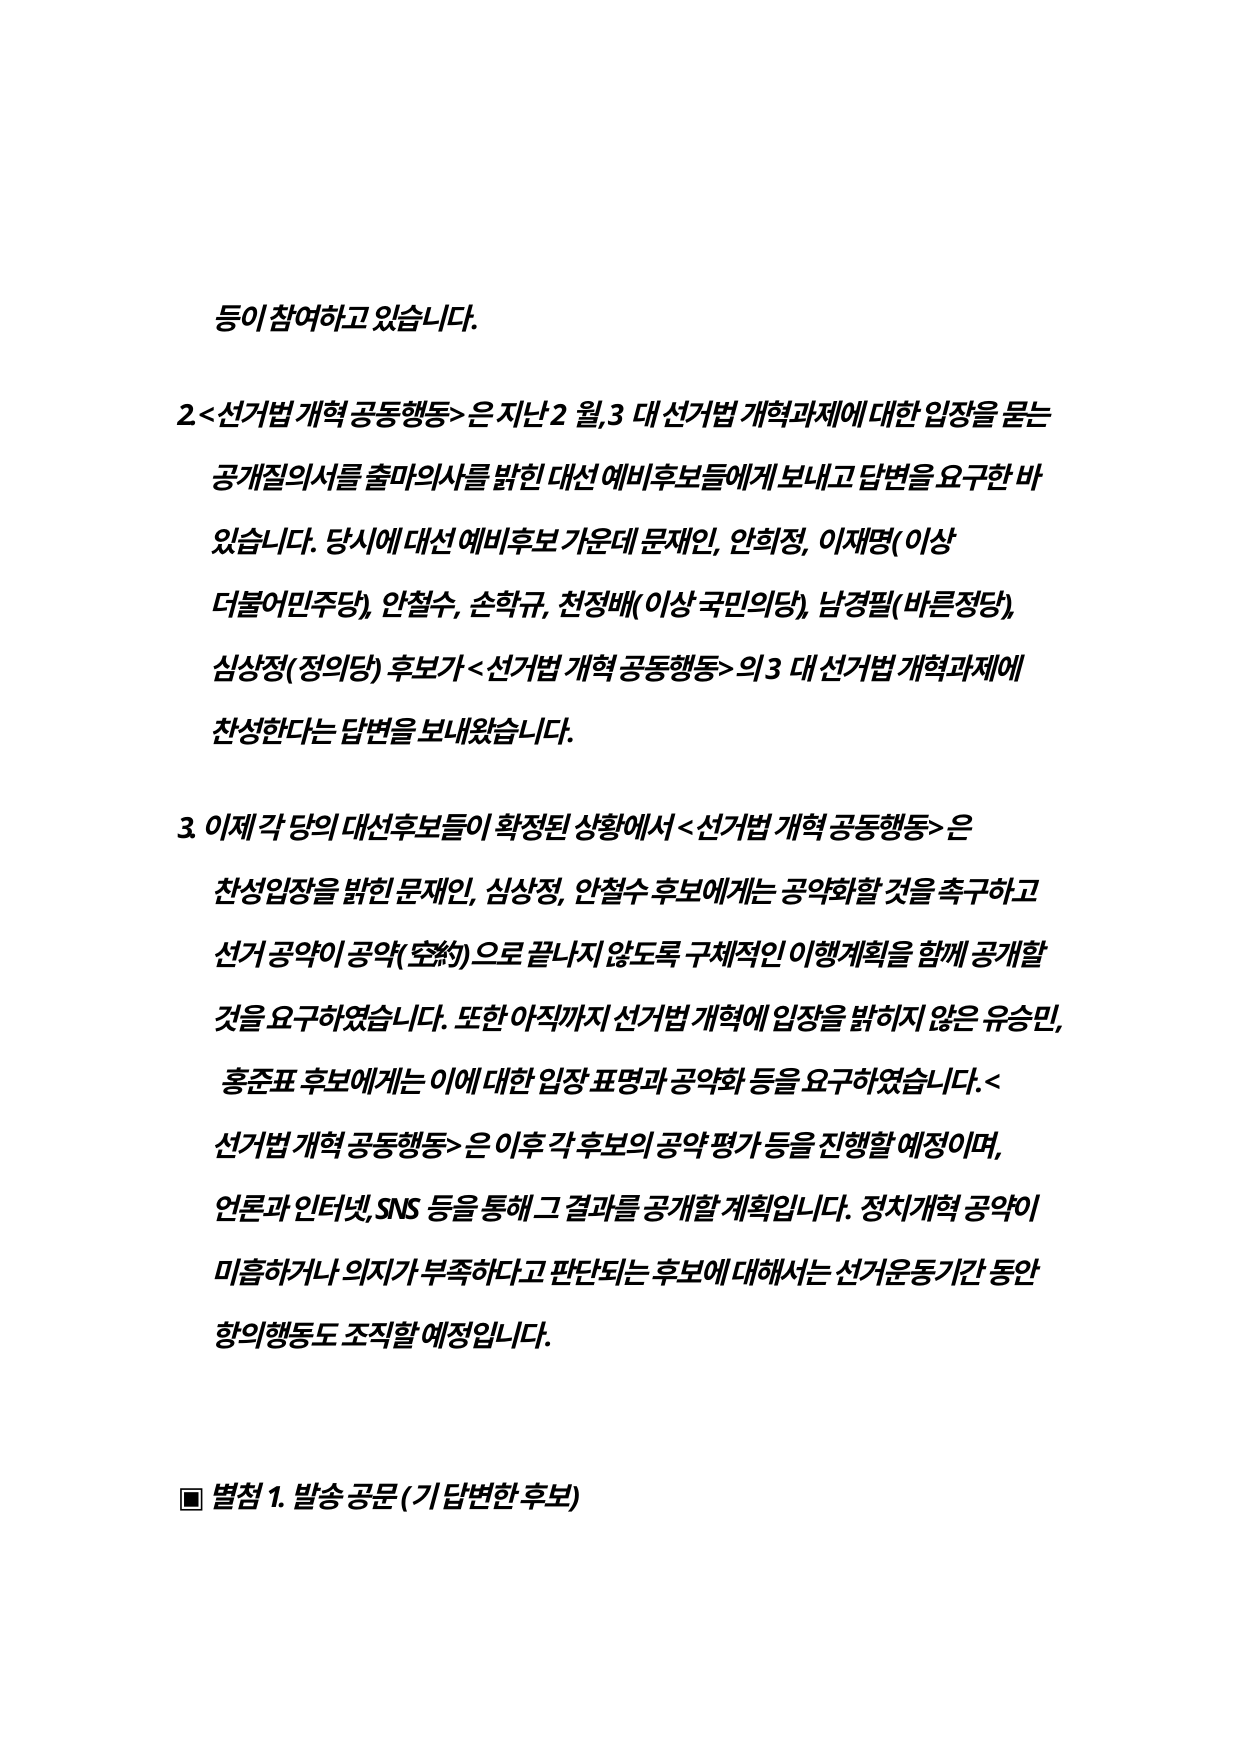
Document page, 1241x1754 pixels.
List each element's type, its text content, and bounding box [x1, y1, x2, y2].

text ▣ 별첨1. 발송 공문 (기 답변한 후보) [177, 1473, 1063, 1516]
text 등이 참여하고 있습니다. [177, 295, 1063, 338]
text 2. <선거법 개혁 공동행동>은 지난 2월, 3대 선거법 개혁과제에 대한 입장을 묻는 공개질의서를 출마의사를 밝힌 대선 예비후보들에게 보내고 답변을 요구한 바 있습니다. 당시에 대선 예비후보 가운데 문재인, 안희정, 이재명(이상 더불어민주당), 안철수, 손학규, 천정배(이상 국민의당), 남경필(바른정당), 심상정(정의당) 후보가 <선거법 개혁 공동행동>의 3대 선거법 개혁과제에 찬성한다는 답변을 보내왔습니다. [177, 391, 1063, 751]
text 3. 이제 각 당의 대선후보들이 확정된 상황에서 <선거법 개혁 공동행동>은 찬성입장을 밝힌 문재인, 심상정, 안철수 후보에게는 공약화할 것을 촉구하고 선거 공약이 공약(空約)으로 끝나지 않도록 구체적인 이행계획을 함께 공개할 것을 요구하였습니다. 또한 아직까지 선거법 개혁에 입장을 밝히지 않은 유승민, 홍준표 후보에게는 이에 대한 입장 표명과 공약화 등을 요구하였습니다. <선거법 개혁 공동행동>은 이후 각 후보의 공약 평가 등을 진행할 예정이며, 언론과 인터넷, SNS 등을 통해 그 결과를 공개할 계획입니다. 정치개혁 공약이 미흡하거나 의지가 부족하다고 판단되는 후보에 대해서는 선거운동기간 동안 항의행동도 조직할 예정입니다. [177, 804, 1063, 1355]
